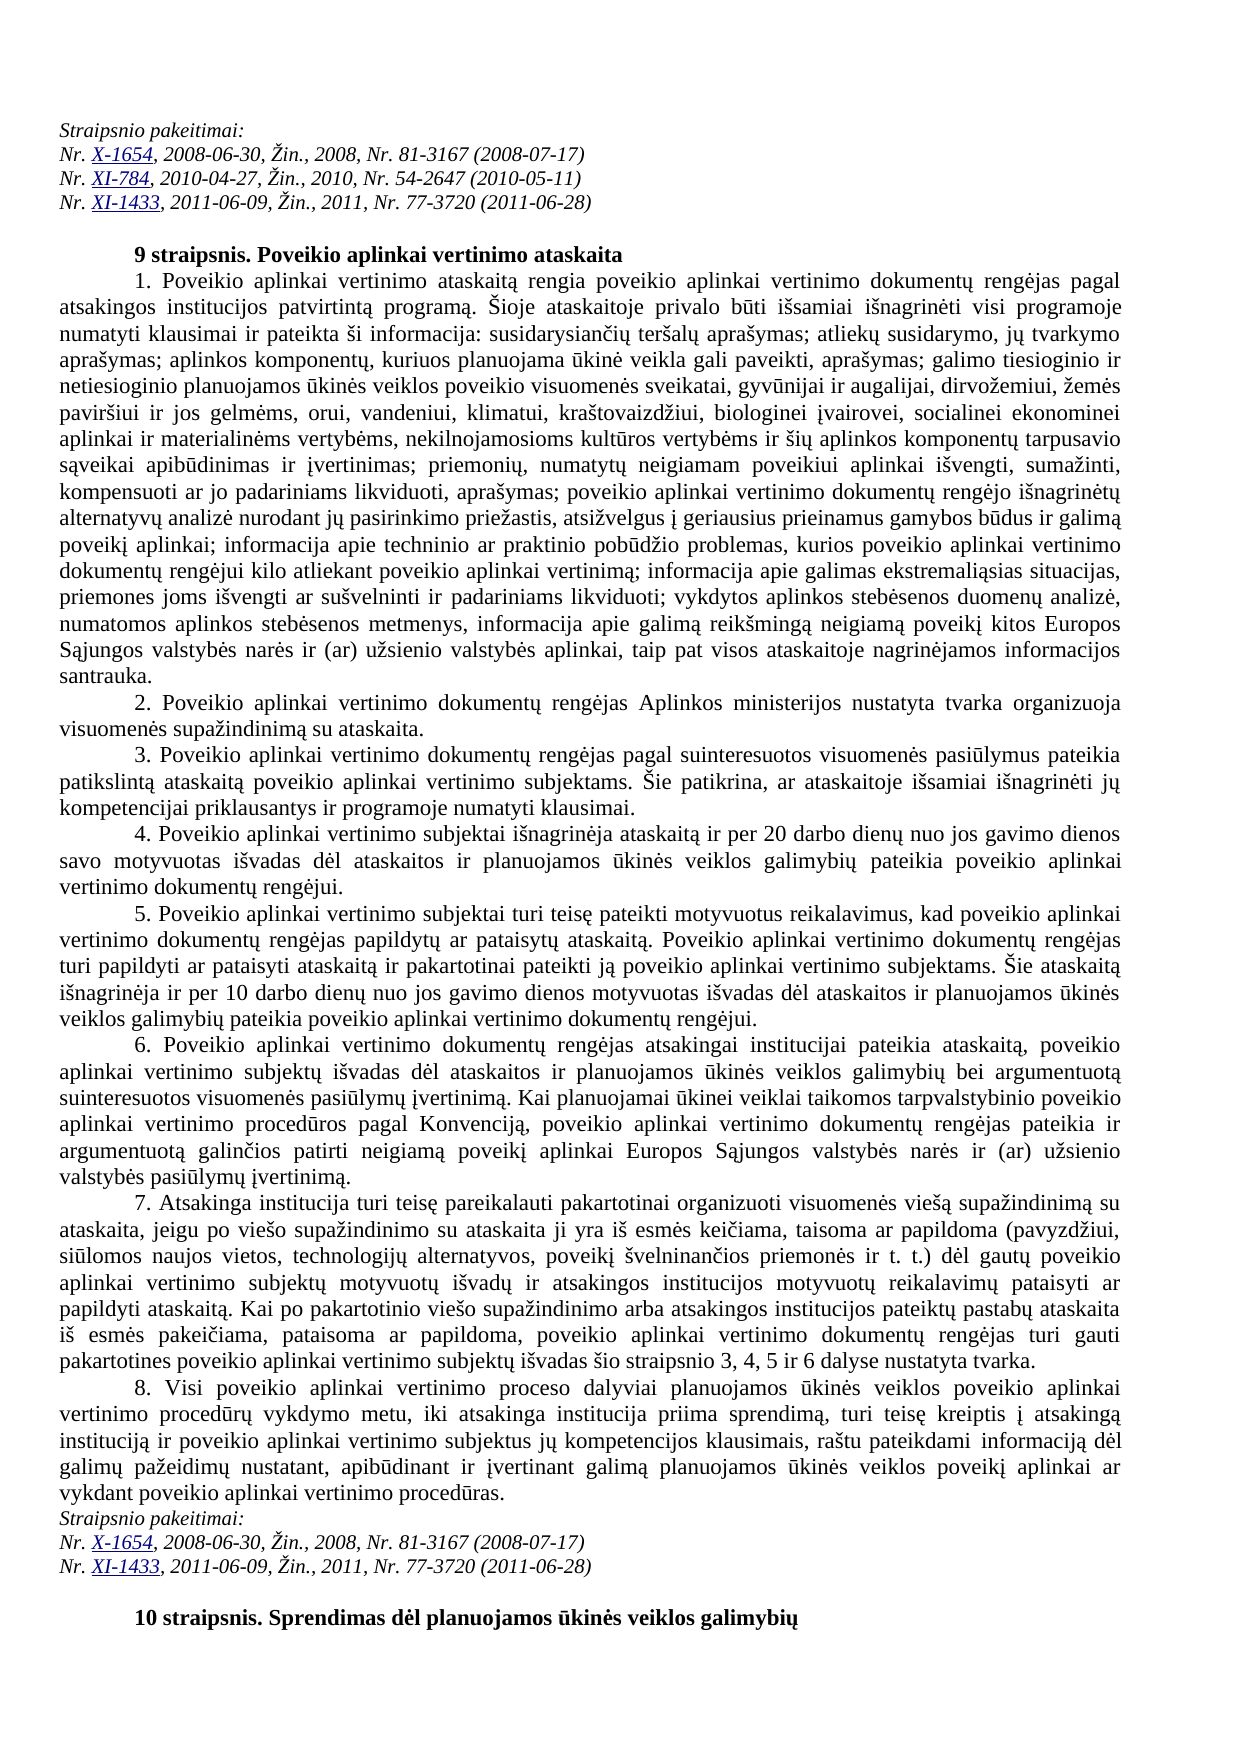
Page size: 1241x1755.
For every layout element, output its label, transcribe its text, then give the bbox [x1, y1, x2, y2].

text Nr. X-1654, 2008-06-30, Žin., 2008, Nr. 81-3167 (2008-07-17) [59, 142, 1122, 166]
text 7. Atsakinga institucija turi teisę pareikalauti pakartotinai organizuoti visuomenės viešą supažindinimą su ataskaita, jeigu po viešo supažindinimo su ataskaita ji yra iš esmės keičiama, taisoma ar papildoma (pavyzdžiui, siūlomos naujos vietos, technologijų alternatyvos, poveikį švelninančios priemonės ir t. t.) dėl gautų poveikio aplinkai vertinimo subjektų motyvuotų išvadų ir atsakingos institucijos motyvuotų reikalavimų pataisyti ar papildyti ataskaitą. Kai po pakartotinio viešo supažindinimo arba atsakingos institucijos pateiktų pastabų ataskaita iš esmės pakeičiama, pataisoma ar papildoma, poveikio aplinkai vertinimo dokumentų rengėjas turi gauti pakartotines poveikio aplinkai vertinimo subjektų išvadas šio straipsnio 3, 4, 5 ir 6 dalyse nustatyta tvarka. [59, 1189, 1122, 1374]
text 1. Poveikio aplinkai vertinimo ataskaitą rengia poveikio aplinkai vertinimo dokumentų rengėjas pagal atsakingos institucijos patvirtintą programą. Šioje ataskaitoje privalo būti išsamiai išnagrinėti visi programoje numatyti klausimai ir pateikta ši informacija: susidarysiančių teršalų aprašymas; atliekų susidarymo, jų tvarkymo aprašymas; aplinkos komponentų, kuriuos planuojama ūkinė veikla gali paveikti, aprašymas; galimo tiesioginio ir netiesioginio planuojamos ūkinės veiklos poveikio visuomenės sveikatai, gyvūnijai ir augalijai, dirvožemiui, žemės paviršiui ir jos gelmėms, orui, vandeniui, klimatui, kraštovaizdžiui, biologinei įvairovei, socialinei ekonominei aplinkai ir materialinėms vertybėms, nekilnojamosioms kultūros vertybėms ir šių aplinkos komponentų tarpusavio sąveikai apibūdinimas ir įvertinimas; priemonių, numatytų neigiamam poveikiui aplinkai išvengti, sumažinti, kompensuoti ar jo padariniams likviduoti, aprašymas; poveikio aplinkai vertinimo dokumentų rengėjo išnagrinėtų alternatyvų analizė nurodant jų pasirinkimo priežastis, atsižvelgus į geriausius prieinamus gamybos būdus ir galimą poveikį aplinkai; informacija apie techninio ar praktinio pobūdžio problemas, kurios poveikio aplinkai vertinimo dokumentų rengėjui kilo atliekant poveikio aplinkai vertinimą; informacija apie galimas ekstremaliąsias situacijas, priemones joms išvengti ar sušvelninti ir padariniams likviduoti; vykdytos aplinkos stebėsenos duomenų analizė, numatomos aplinkos stebėsenos metmenys, informacija apie galimą reikšmingą neigiamą poveikį kitos Europos Sąjungos valstybės narės ir (ar) užsienio valstybės aplinkai, taip pat visos ataskaitoje nagrinėjamos informacijos santrauka. [59, 267, 1122, 689]
text 10 straipsnis. Sprendimas dėl planuojamos ūkinės veiklos galimybių [59, 1604, 1122, 1631]
text Nr. XI-1433, 2011-06-09, Žin., 2011, Nr. 77-3720 (2011-06-28) [59, 1554, 1122, 1578]
text Nr. XI-784, 2010-04-27, Žin., 2010, Nr. 54-2647 (2010-05-11) [59, 166, 1122, 190]
text Straipsnio pakeitimai: [59, 118, 1122, 142]
text 6. Poveikio aplinkai vertinimo dokumentų rengėjas atsakingai institucijai pateikia ataskaitą, poveikio aplinkai vertinimo subjektų išvadas dėl ataskaitos ir planuojamos ūkinės veiklos galimybių bei argumentuotą suinteresuotos visuomenės pasiūlymų įvertinimą. Kai planuojamai ūkinei veiklai taikomos tarpvalstybinio poveikio aplinkai vertinimo procedūros pagal Konvenciją, poveikio aplinkai vertinimo dokumentų rengėjas pateikia ir argumentuotą galinčios patirti neigiamą poveikį aplinkai Europos Sąjungos valstybės narės ir (ar) užsienio valstybės pasiūlymų įvertinimą. [59, 1031, 1122, 1189]
text 4. Poveikio aplinkai vertinimo subjektai išnagrinėja ataskaitą ir per 20 darbo dienų nuo jos gavimo dienos savo motyvuotas išvadas dėl ataskaitos ir planuojamos ūkinės veiklos galimybių pateikia poveikio aplinkai vertinimo dokumentų rengėjui. [59, 821, 1122, 899]
text 8. Visi poveikio aplinkai vertinimo proceso dalyviai planuojamos ūkinės veiklos poveikio aplinkai vertinimo procedūrų vykdymo metu, iki atsakinga institucija priima sprendimą, turi teisę kreiptis į atsakingą instituciją ir poveikio aplinkai vertinimo subjektus jų kompetencijos klausimais, raštu pateikdami informaciją dėl galimų pažeidimų nustatant, apibūdinant ir įvertinant galimą planuojamos ūkinės veiklos poveikį aplinkai ar vykdant poveikio aplinkai vertinimo procedūras. [59, 1374, 1122, 1506]
text Straipsnio pakeitimai: [59, 1506, 1122, 1530]
text Nr. XI-1433, 2011-06-09, Žin., 2011, Nr. 77-3720 (2011-06-28) [59, 190, 1122, 214]
text 9 straipsnis. Poveikio aplinkai vertinimo ataskaita [59, 241, 1122, 267]
text 3. Poveikio aplinkai vertinimo dokumentų rengėjas pagal suinteresuotos visuomenės pasiūlymus pateikia patikslintą ataskaitą poveikio aplinkai vertinimo subjektams. Šie patikrina, ar ataskaitoje išsamiai išnagrinėti jų kompetencijai priklausantys ir programoje numatyti klausimai. [59, 741, 1122, 821]
text 5. Poveikio aplinkai vertinimo subjektai turi teisę pateikti motyvuotus reikalavimus, kad poveikio aplinkai vertinimo dokumentų rengėjas papildytų ar pataisytų ataskaitą. Poveikio aplinkai vertinimo dokumentų rengėjas turi papildyti ar pataisyti ataskaitą ir pakartotinai pateikti ją poveikio aplinkai vertinimo subjektams. Šie ataskaitą išnagrinėja ir per 10 darbo dienų nuo jos gavimo dienos motyvuotas išvadas dėl ataskaitos ir planuojamos ūkinės veiklos galimybių pateikia poveikio aplinkai vertinimo dokumentų rengėjui. [59, 899, 1122, 1031]
text Nr. X-1654, 2008-06-30, Žin., 2008, Nr. 81-3167 (2008-07-17) [59, 1530, 1122, 1554]
text 2. Poveikio aplinkai vertinimo dokumentų rengėjas Aplinkos ministerijos nustatyta tvarka organizuoja visuomenės supažindinimą su ataskaita. [59, 689, 1122, 741]
